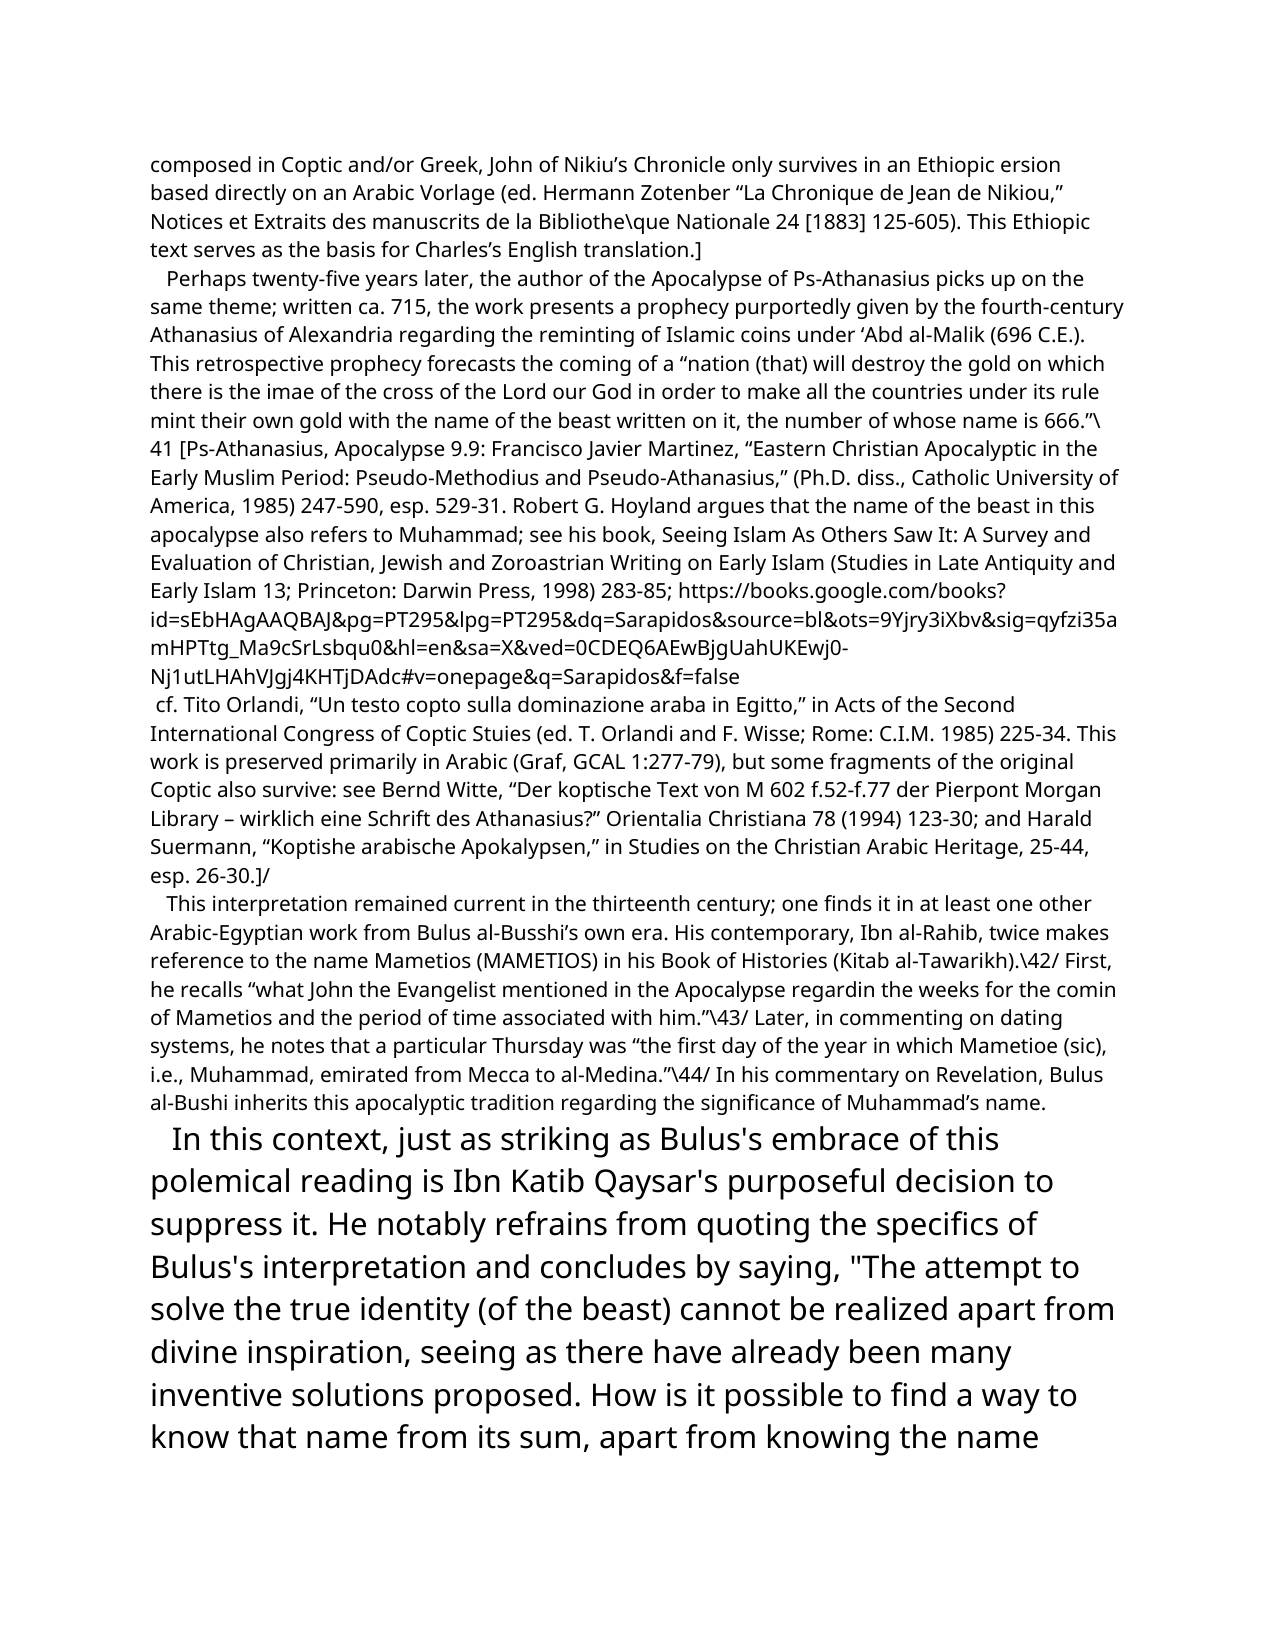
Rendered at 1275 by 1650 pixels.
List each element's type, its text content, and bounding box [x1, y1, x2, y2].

text cf. Tito Orlandi, “Un testo copto sulla dominazione araba in Egitto,” in Acts of the Second International Congress of Coptic Stuies (ed. T. Orlandi and F. Wisse; Rome: C.I.M. 1985) 225-34. This work is preserved primarily in Arabic (Graf, GCAL 1:277-79), but some fragments of the original Coptic also survive: see Bernd Witte, “Der koptische Text von M 602 f.52-f.77 der Pierpont Morgan Library – wirklich eine Schrift des Athanasius?” Orientalia Christiana 78 (1994) 123-30; and Harald Suermann, “Koptishe arabische Apokalypsen,” in Studies on the Christian Arabic Heritage, 25-44, esp. 26-30.]/ [150, 690, 1125, 889]
text In this context, just as striking as Bulus's embrace of this polemical reading is Ibn Katib Qaysar's purposeful decision to suppress it. He notably refrains from quoting the specifics of Bulus's interpretation and concludes by saying, "The attempt to solve the true identity (of the beast) cannot be realized apart from divine inspiration, seeing as there have already been many inventive solutions proposed. How is it possible to find a way to know that name from its sum, apart from knowing the name [150, 1117, 1125, 1458]
text composed in Coptic and/or Greek, John of Nikiu’s Chronicle only survives in an Ethiopic ersion based directly on an Arabic Vorlage (ed. Hermann Zotenber “La Chronique de Jean de Nikiou,” Notices et Extraits des manuscrits de la Bibliothe\que Nationale 24 [1883] 125-605). This Ethiopic text serves as the basis for Charles’s English translation.] [150, 150, 1125, 264]
text Perhaps twenty-five years later, the author of the Apocalypse of Ps-Athanasius picks up on the same theme; written ca. 715, the work presents a prophecy purportedly given by the fourth-century Athanasius of Alexandria regarding the reminting of Islamic coins under ‘Abd al-Malik (696 C.E.). This retrospective prophecy forecasts the coming of a “nation (that) will destroy the gold on which there is the imae of the cross of the Lord our God in order to make all the countries under its rule mint their own gold with the name of the beast written on it, the number of whose name is 666.”\41 [Ps-Athanasius, Apocalypse 9.9: Francisco Javier Martinez, “Eastern Christian Apocalyptic in the Early Muslim Period: Pseudo-Methodius and Pseudo-Athanasius,” (Ph.D. diss., Catholic University of America, 1985) 247-590, esp. 529-31. Robert G. Hoyland argues that the name of the beast in this apocalypse also refers to Muhammad; see his book, Seeing Islam As Others Saw It: A Survey and Evaluation of Christian, Jewish and Zoroastrian Writing on Early Islam (Studies in Late Antiquity and Early Islam 13; Princeton: Darwin Press, 1998) 283-85; https://books.google.com/books?id=sEbHAgAAQBAJ&pg=PT295&lpg=PT295&dq=Sarapidos&source=bl&ots=9Yjry3iXbv&sig=qyfzi35amHPTtg_Ma9cSrLsbqu0&hl=en&sa=X&ved=0CDEQ6AEwBjgUahUKEwj0-Nj1utLHAhVJgj4KHTjDAdc#v=onepage&q=Sarapidos&f=false [150, 264, 1125, 690]
text This interpretation remained current in the thirteenth century; one finds it in at least one other Arabic-Egyptian work from Bulus al-Busshi’s own era. His contemporary, Ibn al-Rahib, twice makes reference to the name Mametios (MAMETIOS) in his Book of Histories (Kitab al-Tawarikh).\42/ First, he recalls “what John the Evangelist mentioned in the Apocalypse regardin the weeks for the comin of Mametios and the period of time associated with him.”\43/ Later, in commenting on dating systems, he notes that a particular Thursday was “the first day of the year in which Mametioe (sic), i.e., Muhammad, emirated from Mecca to al-Medina.”\44/ In his commentary on Revelation, Bulus al-Bushi inherits this apocalyptic tradition regarding the significance of Muhammad’s name. [150, 889, 1125, 1117]
